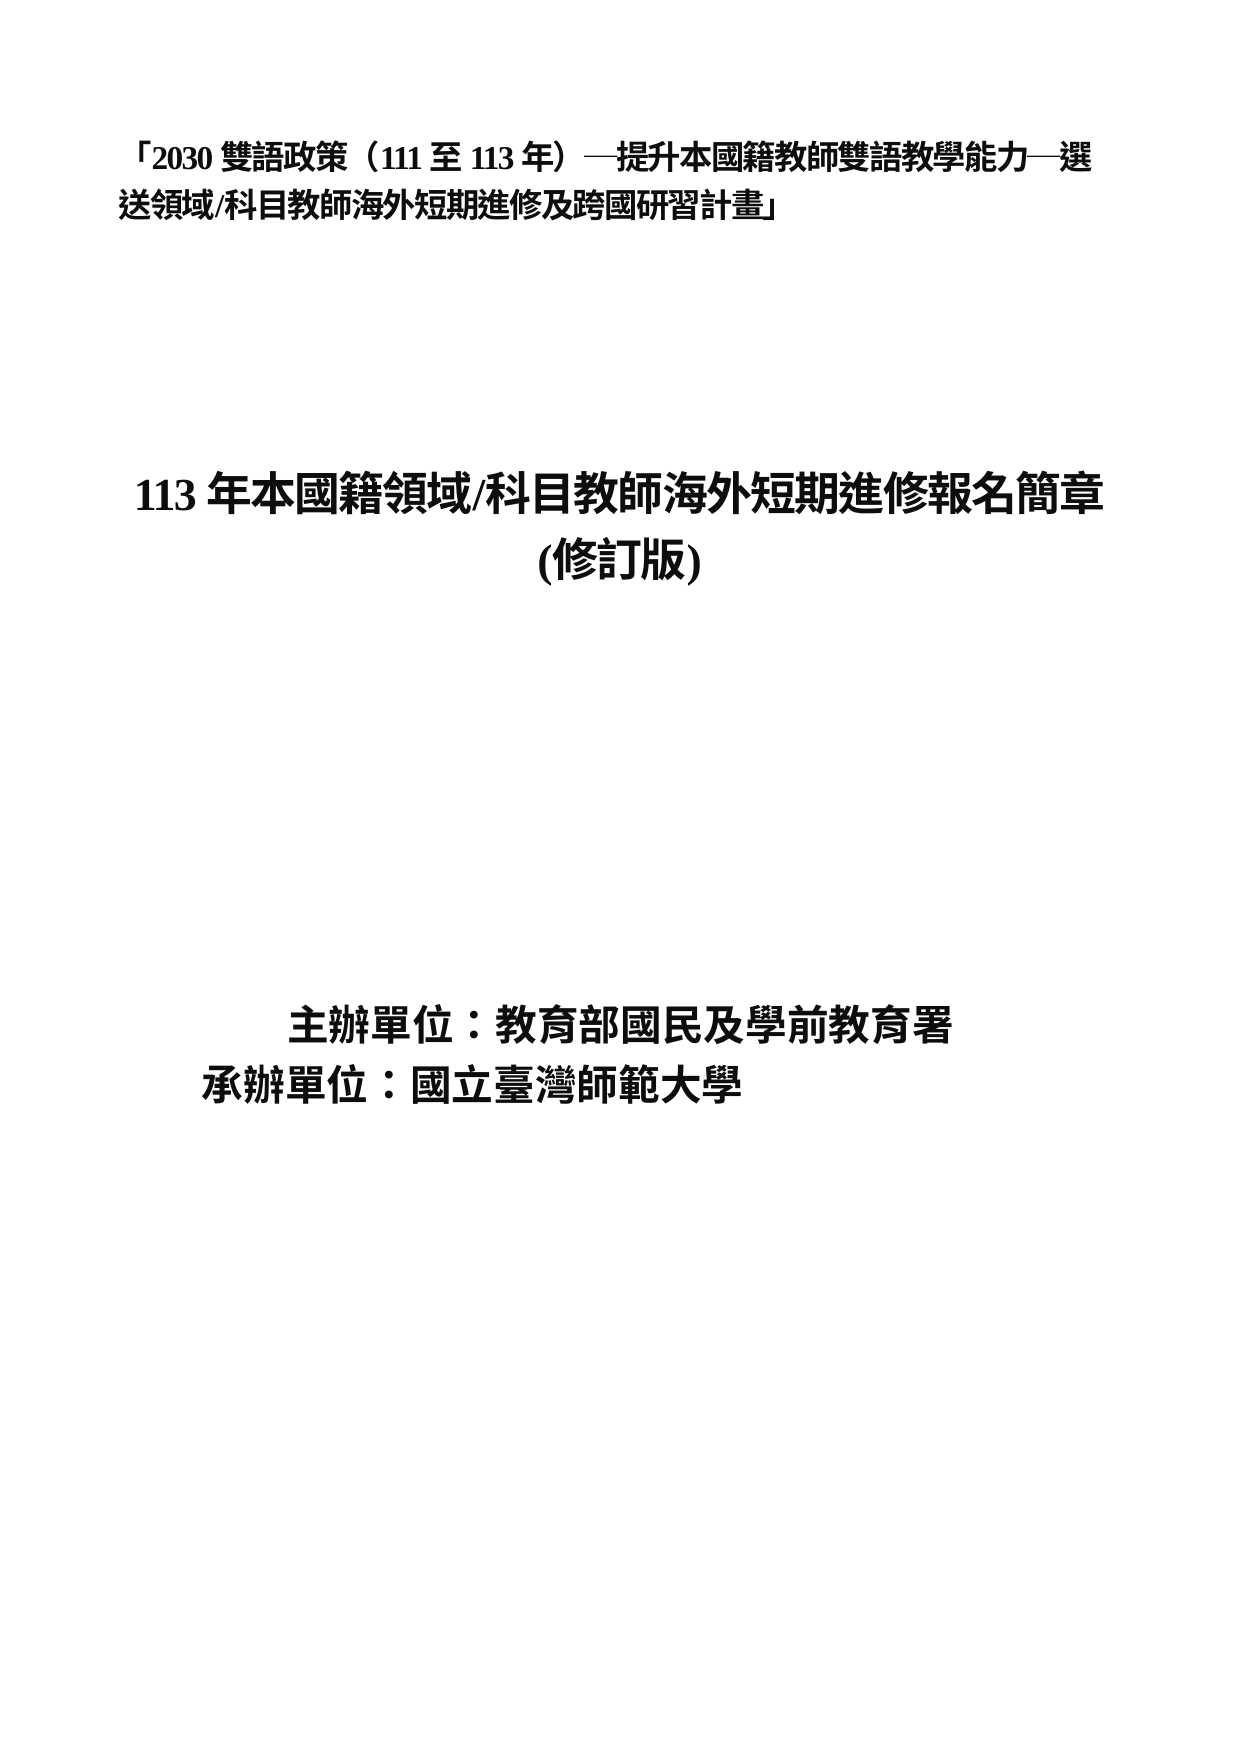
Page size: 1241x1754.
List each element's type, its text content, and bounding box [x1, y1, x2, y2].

text 主辦單位：教育部國民及學前教育署 [118, 992, 1122, 1052]
text (修訂版) [118, 523, 1122, 589]
text 承辦單位：國立臺灣師範大學 [118, 1052, 1122, 1113]
text 「2030雙語政策（111至113年）─提升本國籍教師雙語教學能力─選送領域/科目教師海外短期進修及跨國研習計畫」 [118, 130, 1122, 227]
text 113年本國籍領域/科目教師海外短期進修報名簡章 [118, 457, 1122, 523]
